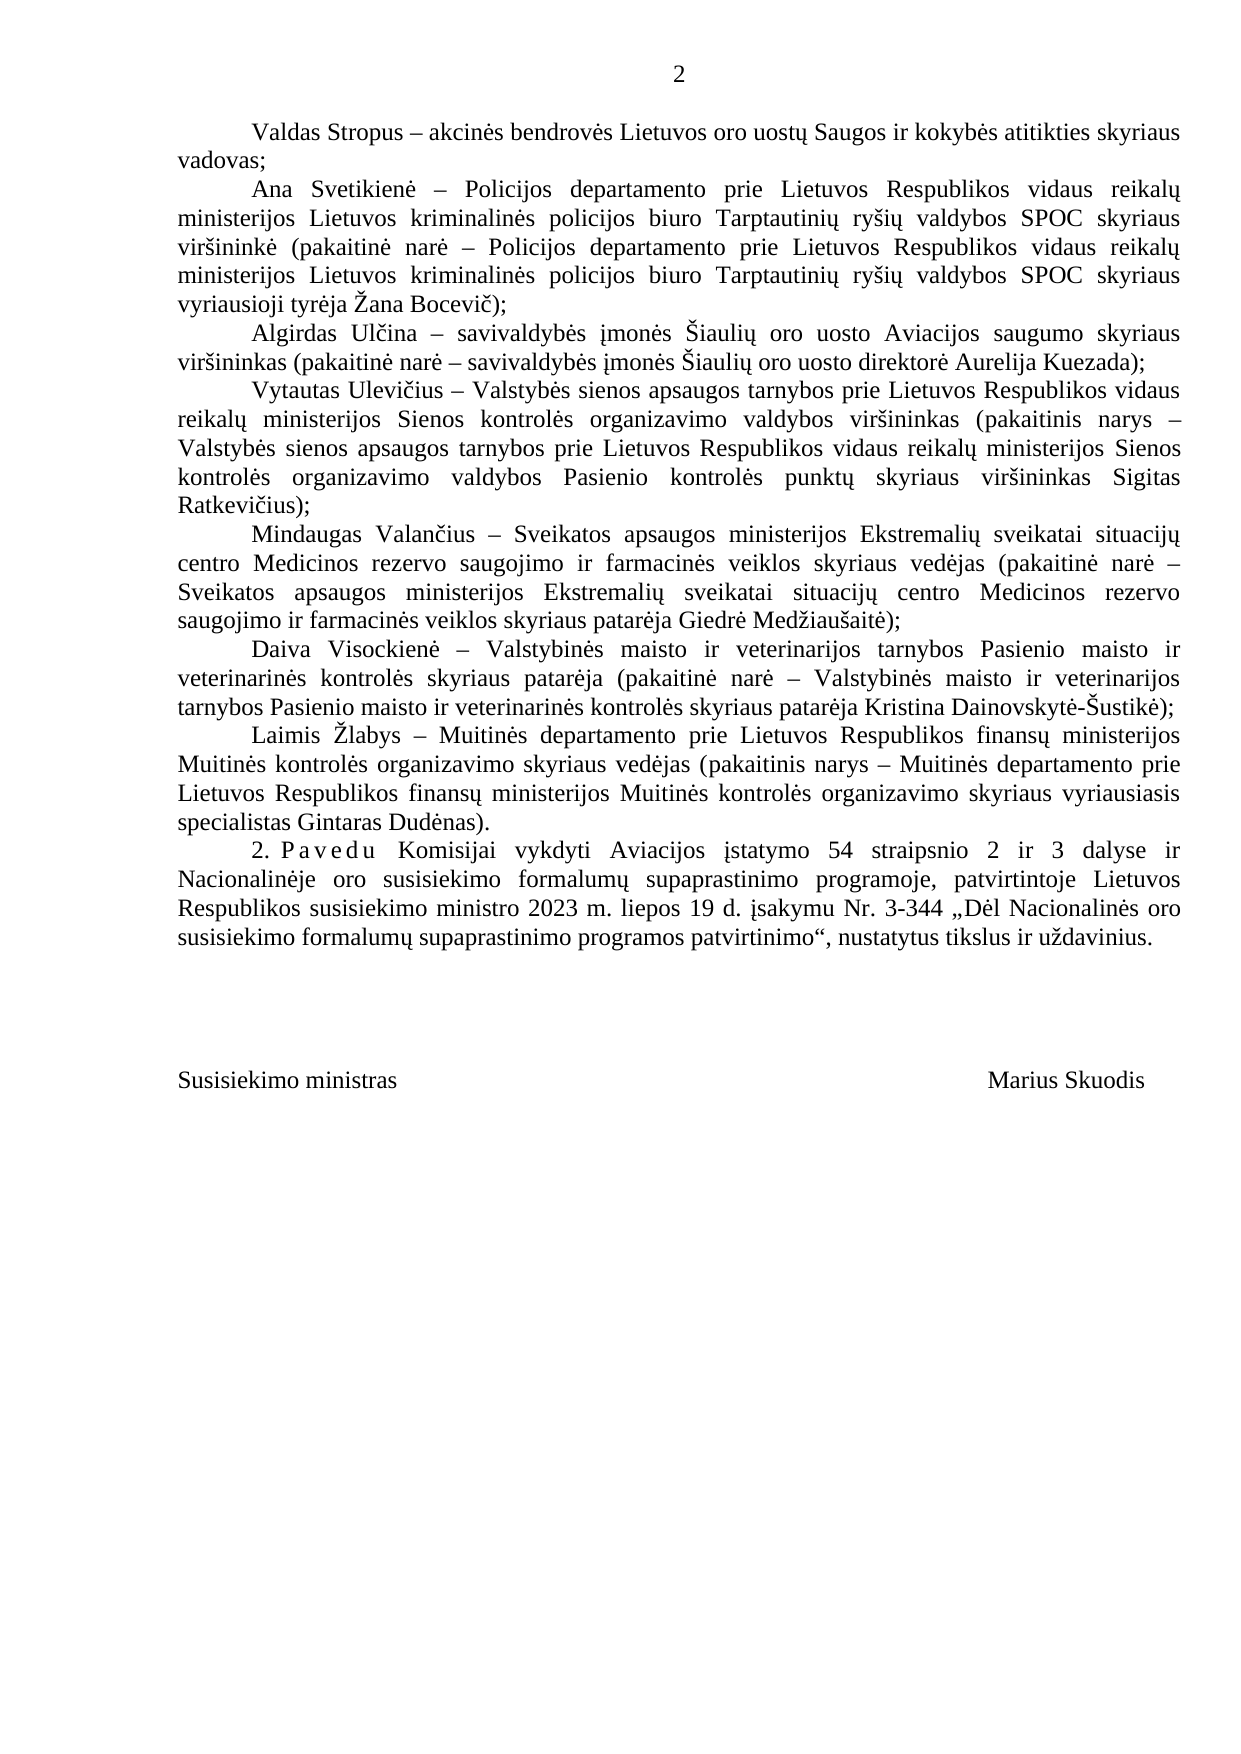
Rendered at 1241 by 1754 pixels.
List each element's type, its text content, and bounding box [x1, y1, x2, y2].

text 2. Pavedu Komisijai vykdyti Aviacijos įstatymo 54 straipsnio 2 ir 3 dalyse ir Nacionalinėje oro susisiekimo formalumų supaprastinimo programoje, patvirtintoje Lietuvos Respublikos susisiekimo ministro 2023 m. liepos 19 d. įsakymu Nr. 3-344 „Dėl Nacionalinės oro susisiekimo formalumų supaprastinimo programos patvirtinimo“, nustatytus tikslus ir uždavinius. [177, 835, 1181, 950]
text Laimis Žlabys – Muitinės departamento prie Lietuvos Respublikos finansų ministerijos Muitinės kontrolės organizavimo skyriaus vedėjas (pakaitinis narys – Muitinės departamento prie Lietuvos Respublikos finansų ministerijos Muitinės kontrolės organizavimo skyriaus vyriausiasis specialistas Gintaras Dudėnas). [177, 720, 1181, 835]
text Susisiekimo ministras Marius Skuodis [177, 1065, 1181, 1094]
text Mindaugas Valančius – Sveikatos apsaugos ministerijos Ekstremalių sveikatai situacijų centro Medicinos rezervo saugojimo ir farmacinės veiklos skyriaus vedėjas (pakaitinė narė – Sveikatos apsaugos ministerijos Ekstremalių sveikatai situacijų centro Medicinos rezervo saugojimo ir farmacinės veiklos skyriaus patarėja Giedrė Medžiaušaitė); [177, 519, 1181, 634]
text Valdas Stropus – akcinės bendrovės Lietuvos oro uostų Saugos ir kokybės atitikties skyriaus vadovas; [177, 117, 1181, 174]
text Daiva Visockienė – Valstybinės maisto ir veterinarijos tarnybos Pasienio maisto ir veterinarinės kontrolės skyriaus patarėja (pakaitinė narė – Valstybinės maisto ir veterinarijos tarnybos Pasienio maisto ir veterinarinės kontrolės skyriaus patarėja Kristina Dainovskytė-Šustikė); [177, 634, 1181, 720]
text Ana Svetikienė – Policijos departamento prie Lietuvos Respublikos vidaus reikalų ministerijos Lietuvos kriminalinės policijos biuro Tarptautinių ryšių valdybos SPOC skyriaus viršininkė (pakaitinė narė – Policijos departamento prie Lietuvos Respublikos vidaus reikalų ministerijos Lietuvos kriminalinės policijos biuro Tarptautinių ryšių valdybos SPOC skyriaus vyriausioji tyrėja Žana Bocevič); [177, 174, 1181, 318]
text Vytautas Ulevičius – Valstybės sienos apsaugos tarnybos prie Lietuvos Respublikos vidaus reikalų ministerijos Sienos kontrolės organizavimo valdybos viršininkas (pakaitinis narys – Valstybės sienos apsaugos tarnybos prie Lietuvos Respublikos vidaus reikalų ministerijos Sienos kontrolės organizavimo valdybos Pasienio kontrolės punktų skyriaus viršininkas Sigitas Ratkevičius); [177, 375, 1181, 519]
text Algirdas Ulčina – savivaldybės įmonės Šiaulių oro uosto Aviacijos saugumo skyriaus viršininkas (pakaitinė narė – savivaldybės įmonės Šiaulių oro uosto direktorė Aurelija Kuezada); [177, 318, 1181, 375]
